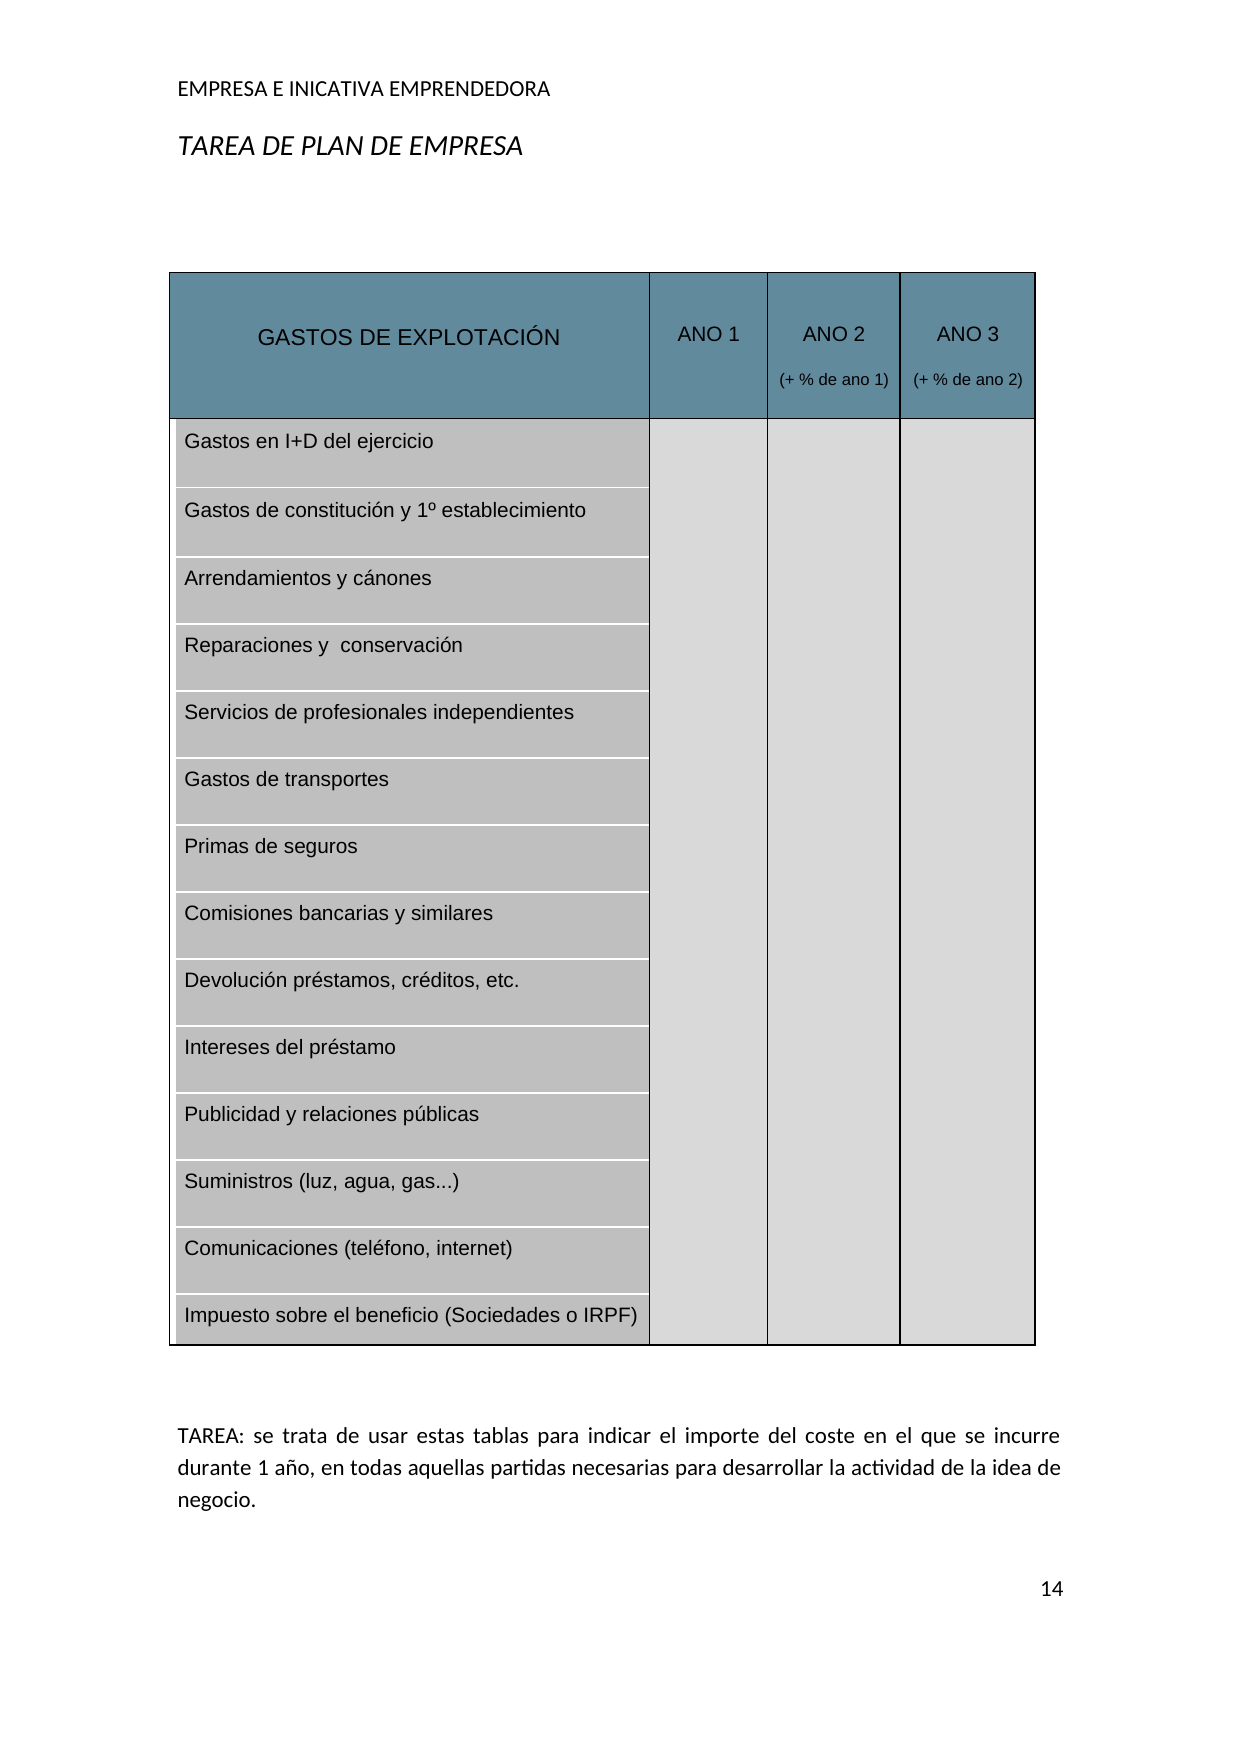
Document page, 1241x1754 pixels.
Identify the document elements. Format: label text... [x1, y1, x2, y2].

table_cell Comunicaciones (teléfono, internet) [176, 1228, 649, 1293]
table_cell Devolución préstamos, créditos, etc. [176, 960, 649, 1025]
table_cell Servicios de profesionales independientes [176, 692, 649, 757]
table_cell [650, 419, 767, 1344]
table_header GASTOS DE EXPLOTACIÓN [170, 273, 649, 418]
table_cell [170, 419, 176, 1344]
table_header Gastos en I+D del ejercicio [176, 419, 649, 487]
table_cell Gastos de transportes [176, 759, 649, 824]
table_cell Intereses del préstamo [176, 1027, 649, 1092]
table_cell Arrendamientos y cánones [176, 558, 649, 623]
table_header ANO 2 (+ % de ano 1) [768, 273, 899, 418]
table_cell Primas de seguros [176, 826, 649, 891]
table_cell Suministros (luz, agua, gas...) [176, 1161, 649, 1226]
text TAREA: se trata de usar estas tablas para indicar el importe del coste en el que se incurre durante 1 año, en todas aquellas partidas necesarias para desarrollar la actividad de la idea de negocio. [177, 1421, 1063, 1513]
table_cell [901, 419, 1034, 1344]
table_header ANO 1 [650, 273, 767, 418]
table_cell [768, 419, 899, 1344]
table_cell Comisiones bancarias y similares [176, 893, 649, 958]
table_cell Reparaciones y conservación [176, 625, 649, 690]
table_header ANO 3 (+ % de ano 2) [901, 273, 1034, 418]
table_cell Publicidad y relaciones públicas [176, 1094, 649, 1159]
table_cell Impuesto sobre el beneficio (Sociedades o IRPF) [176, 1295, 649, 1344]
table_cell Gastos de constitución y 1º establecimiento [176, 488, 649, 556]
